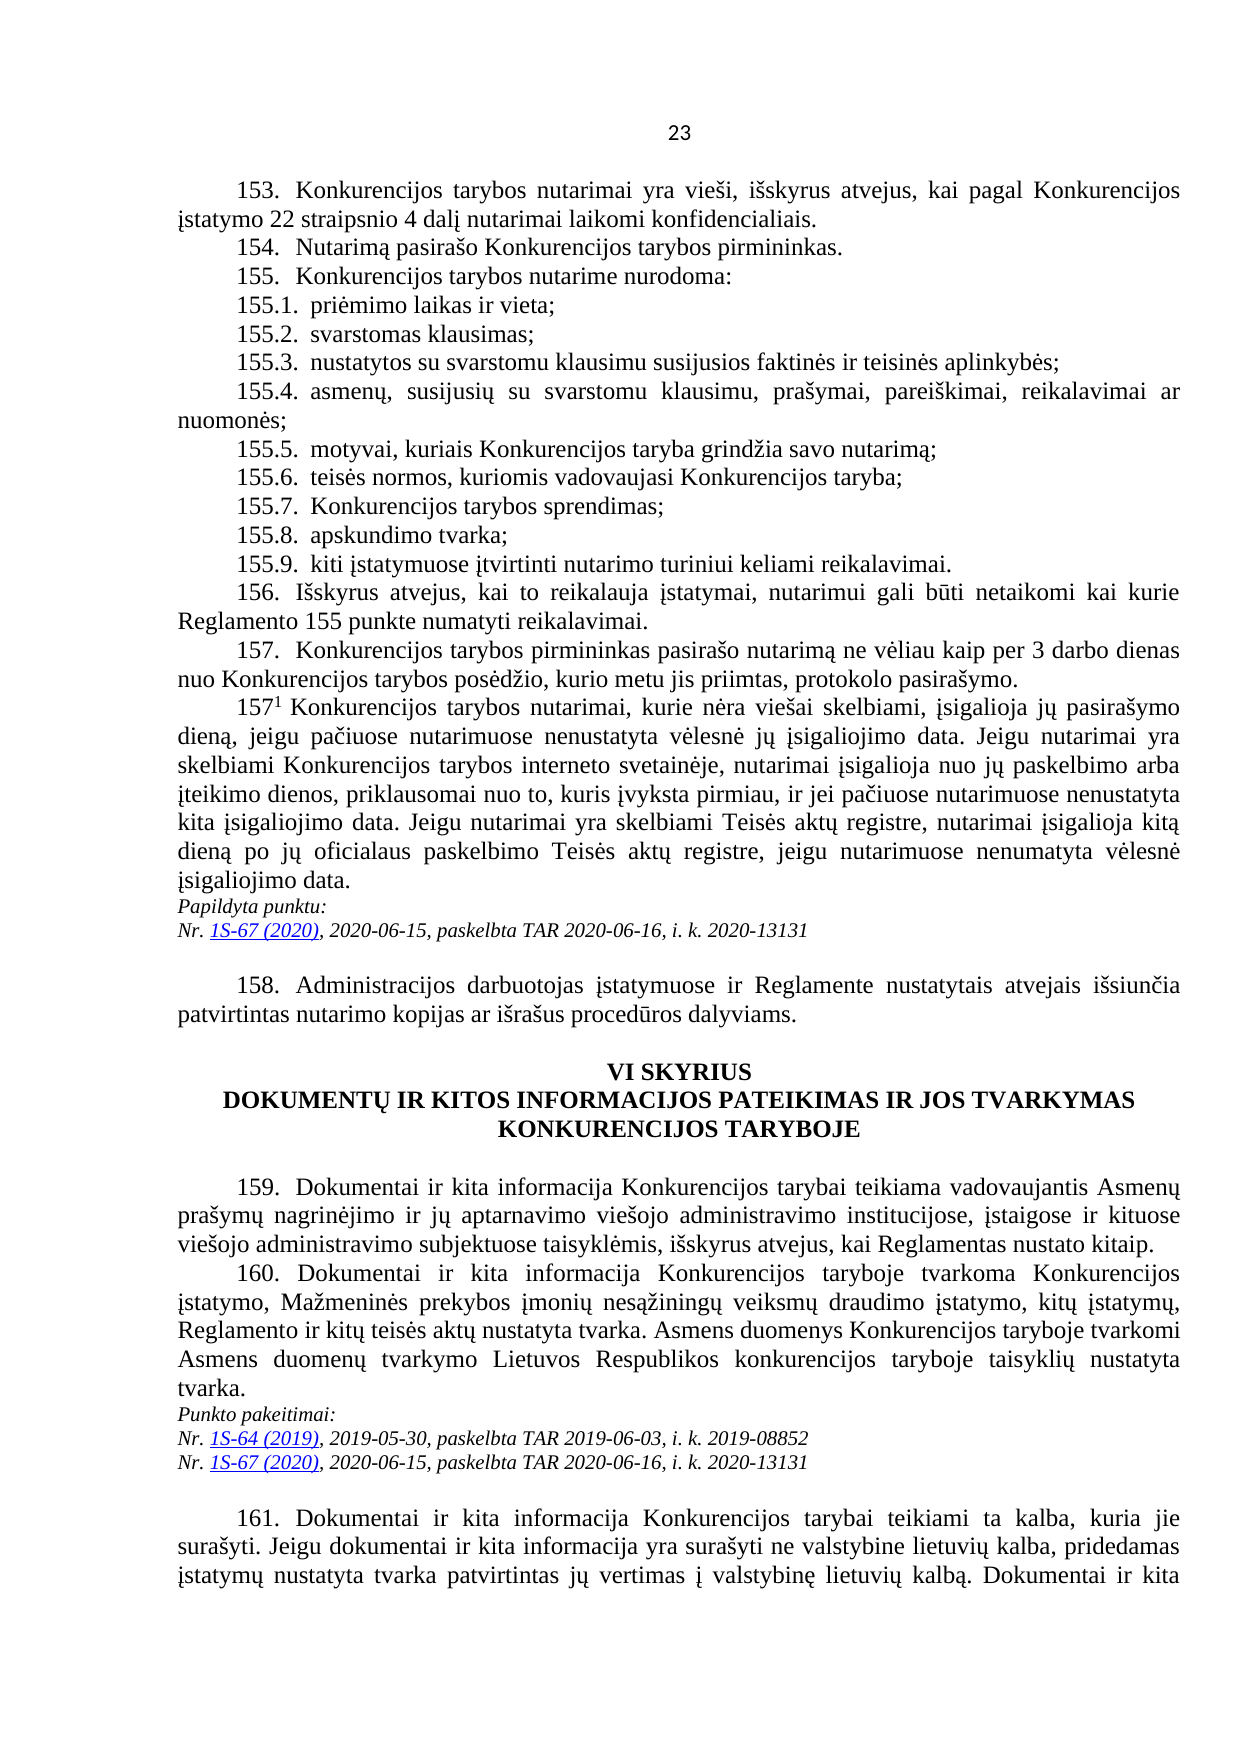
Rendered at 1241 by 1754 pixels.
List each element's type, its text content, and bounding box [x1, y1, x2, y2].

text 155.4. asmenų, susijusių su svarstomu klausimu, prašymai, pareiškimai, reikalavimai ar nuomonės; [177, 376, 1181, 434]
text 160. Dokumentai ir kita informacija Konkurencijos taryboje tvarkoma Konkurencijos įstatymo, Mažmeninės prekybos įmonių nesąžiningų veiksmų draudimo įstatymo, kitų įstatymų, Reglamento ir kitų teisės aktų nustatyta tvarka. Asmens duomenys Konkurencijos taryboje tvarkomi Asmens duomenų tvarkymo Lietuvos Respublikos konkurencijos taryboje taisyklių nustatyta tvarka. [177, 1258, 1181, 1402]
text 155.9. kiti įstatymuose įtvirtinti nutarimo turiniui keliami reikalavimai. [177, 549, 1181, 577]
text 155.6. teisės normos, kuriomis vadovaujasi Konkurencijos taryba; [177, 462, 1181, 491]
text VI SKYRIUS [177, 1057, 1181, 1086]
text 158. Administracijos darbuotojas įstatymuose ir Reglamente nustatytais atvejais išsiunčia patvirtintas nutarimo kopijas ar išrašus procedūros dalyviams. [177, 971, 1181, 1028]
text 161. Dokumentai ir kita informacija Konkurencijos tarybai teikiami ta kalba, kuria jie surašyti. Jeigu dokumentai ir kita informacija yra surašyti ne valstybine lietuvių kalba, pridedamas įstatymų nustatyta tvarka patvirtintas jų vertimas į valstybinę lietuvių kalbą. Dokumentai ir kita [177, 1503, 1181, 1589]
text Punkto pakeitimai: [177, 1402, 1181, 1426]
text 155.8. apskundimo tvarka; [177, 520, 1181, 549]
text Papildyta punktu: [177, 894, 1181, 918]
text 156. Išskyrus atvejus, kai to reikalauja įstatymai, nutarimui gali būti netaikomi kai kurie Reglamento 155 punkte numatyti reikalavimai. [177, 577, 1181, 635]
text 157. Konkurencijos tarybos pirmininkas pasirašo nutarimą ne vėliau kaip per 3 darbo dienas nuo Konkurencijos tarybos posėdžio, kurio metu jis priimtas, protokolo pasirašymo. [177, 635, 1181, 692]
text 155.5. motyvai, kuriais Konkurencijos taryba grindžia savo nutarimą; [177, 434, 1181, 462]
text 155.7. Konkurencijos tarybos sprendimas; [177, 491, 1181, 520]
text 155.1. priėmimo laikas ir vieta; [177, 290, 1181, 319]
text 154. Nutarimą pasirašo Konkurencijos tarybos pirmininkas. [177, 232, 1181, 261]
text Nr. 1S-67 (2020), 2020-06-15, paskelbta TAR 2020-06-16, i. k. 2020-13131 [177, 918, 1181, 942]
text 159. Dokumentai ir kita informacija Konkurencijos tarybai teikiama vadovaujantis Asmenų prašymų nagrinėjimo ir jų aptarnavimo viešojo administravimo institucijose, įstaigose ir kituose viešojo administravimo subjektuose taisyklėmis, išskyrus atvejus, kai Reglamentas nustato kitaip. [177, 1172, 1181, 1258]
text 155. Konkurencijos tarybos nutarime nurodoma: [177, 261, 1181, 290]
text 153. Konkurencijos tarybos nutarimai yra vieši, išskyrus atvejus, kai pagal Konkurencijos įstatymo 22 straipsnio 4 dalį nutarimai laikomi konfidencialiais. [177, 175, 1181, 232]
text Nr. 1S-64 (2019), 2019-05-30, paskelbta TAR 2019-06-03, i. k. 2019-08852 [177, 1426, 1181, 1450]
text 155.2. svarstomas klausimas; [177, 319, 1181, 347]
text 1571 Konkurencijos tarybos nutarimai, kurie nėra viešai skelbiami, įsigalioja jų pasirašymo dieną, jeigu pačiuose nutarimuose nenustatyta vėlesnė jų įsigaliojimo data. Jeigu nutarimai yra skelbiami Konkurencijos tarybos interneto svetainėje, nutarimai įsigalioja nuo jų paskelbimo arba įteikimo dienos, priklausomai nuo to, kuris įvyksta pirmiau, ir jei pačiuose nutarimuose nenustatyta kita įsigaliojimo data. Jeigu nutarimai yra skelbiami Teisės aktų registre, nutarimai įsigalioja kitą dieną po jų oficialaus paskelbimo Teisės aktų registre, jeigu nutarimuose nenumatyta vėlesnė įsigaliojimo data. [177, 692, 1181, 894]
text 155.3. nustatytos su svarstomu klausimu susijusios faktinės ir teisinės aplinkybės; [177, 347, 1181, 376]
text DOKUMENTŲ IR KITOS INFORMACIJOS PATEIKIMAS IR JOS TVARKYMAS KONKURENCIJOS TARYBOJE [177, 1086, 1181, 1143]
text Nr. 1S-67 (2020), 2020-06-15, paskelbta TAR 2020-06-16, i. k. 2020-13131 [177, 1450, 1181, 1474]
